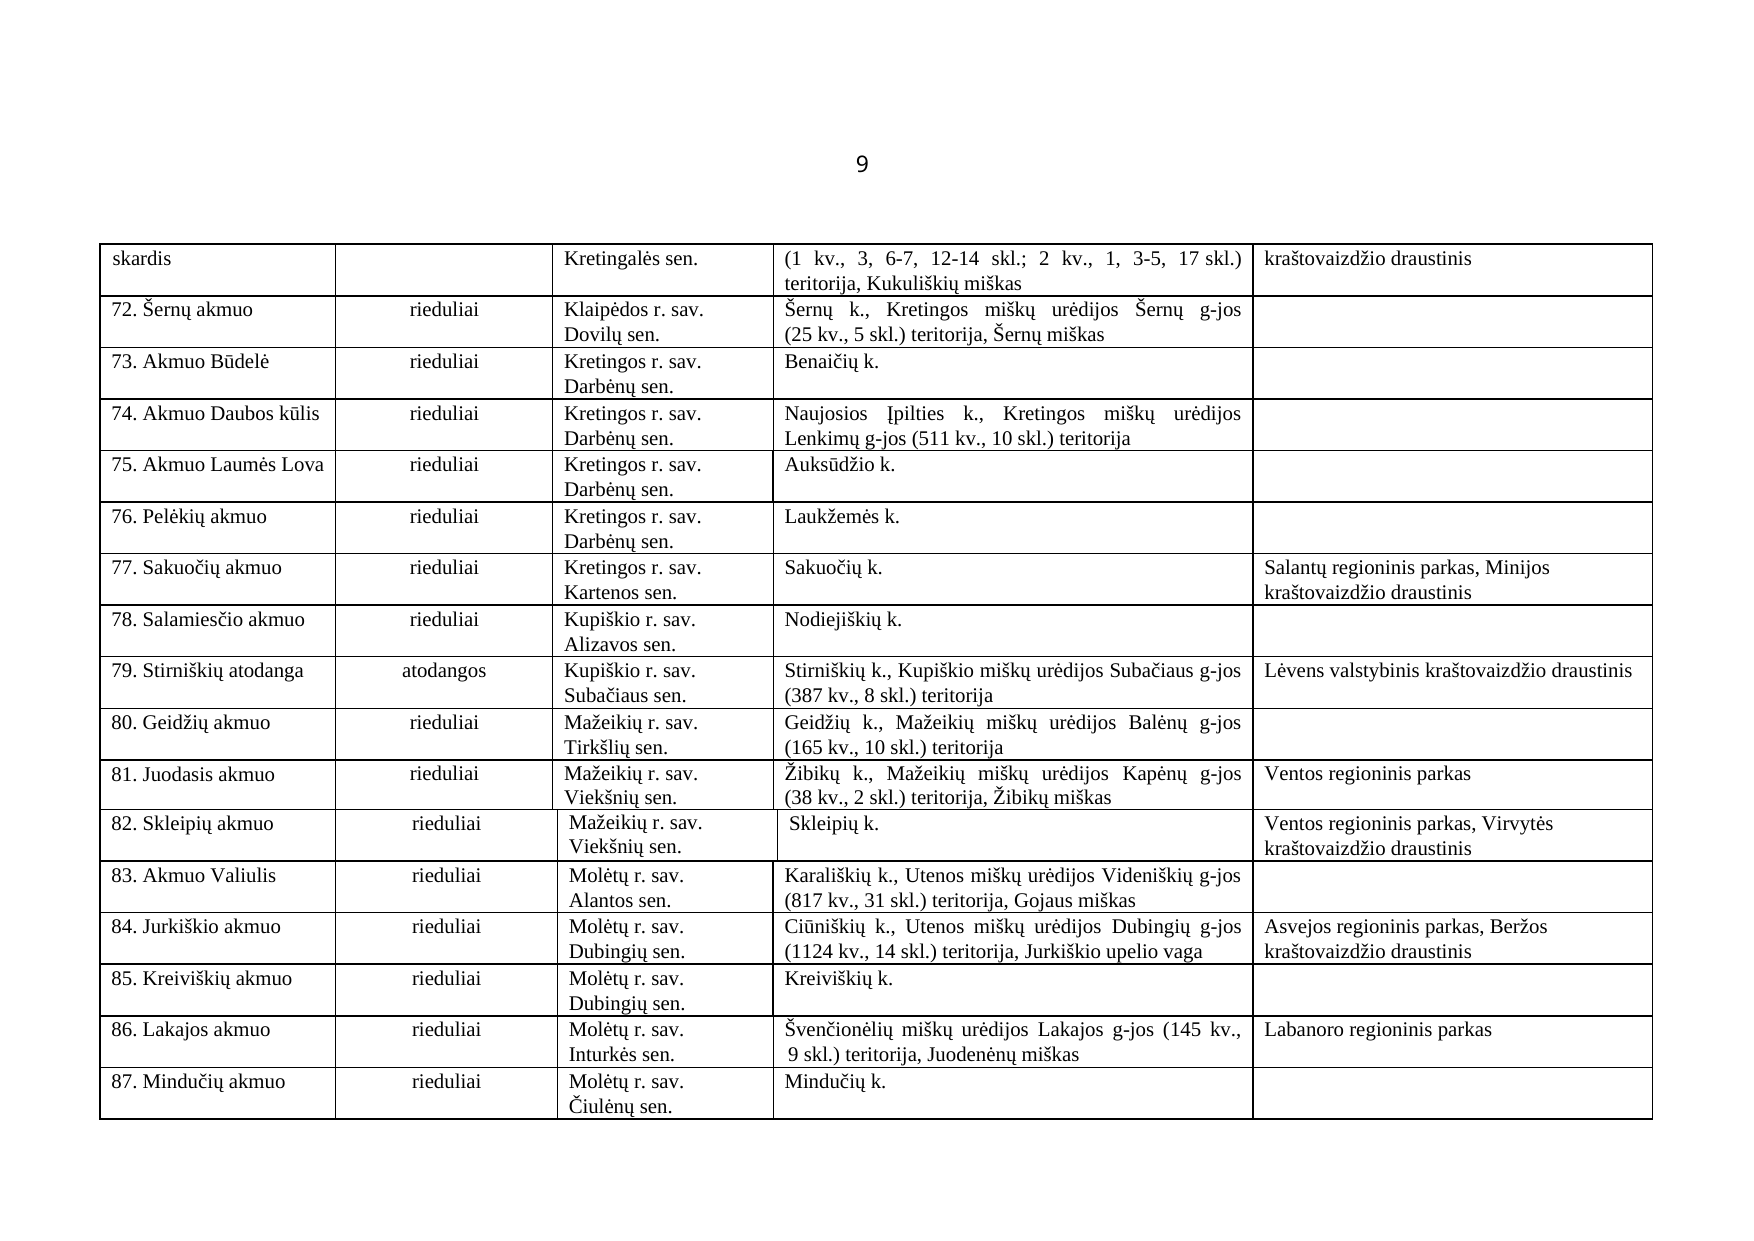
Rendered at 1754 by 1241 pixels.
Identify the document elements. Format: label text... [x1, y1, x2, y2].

table_cell 79. Stirniškių atodanga [101, 657, 335, 707]
table_cell [1254, 348, 1652, 398]
table_cell atodangos [336, 657, 552, 707]
table_cell rieduliai [336, 965, 557, 1015]
table_cell Salantų regioninis parkas, Minijos kraštovaizdžio draustinis [1254, 554, 1652, 604]
table_cell rieduliai [336, 348, 552, 398]
table_cell Molėtų r. sav. Dubingių sen. [558, 965, 772, 1015]
table_cell Sakuočių k. [774, 554, 1252, 604]
table_cell Benaičių k. [774, 348, 1252, 398]
table_cell [1254, 297, 1652, 346]
table_cell [1254, 400, 1652, 449]
table_cell Kretingos r. sav. Darbėnų sen. [553, 503, 773, 553]
table_cell rieduliai [336, 1068, 557, 1118]
table_cell Auksūdžio k. [774, 451, 1252, 501]
table_cell [1254, 503, 1652, 553]
table_cell Kretingos r. sav. Darbėnų sen. [553, 451, 772, 501]
table_cell Klaipėdos r. sav. Dovilų sen. [553, 297, 773, 346]
table_cell [1254, 709, 1652, 759]
table_cell Ventos regioninis parkas, Virvytės kraštovaizdžio draustinis [1254, 810, 1652, 860]
table_cell Asvejos regioninis parkas, Beržos kraštovaizdžio draustinis [1254, 913, 1652, 963]
table_cell [1254, 862, 1652, 912]
table_cell rieduliai [336, 761, 552, 809]
table_cell Kupiškio r. sav. Subačiaus sen. [553, 657, 773, 707]
table_cell Laukžemės k. [774, 503, 1252, 553]
table_cell 76. Pelėkių akmuo [101, 503, 335, 553]
table_cell Mažeikių r. sav. Tirkšlių sen. [553, 709, 773, 759]
table_cell rieduliai [336, 606, 552, 656]
table_cell kraštovaizdžio draustinis [1254, 245, 1652, 295]
table_cell Naujosios Įpilties k., Kretingos miškų urėdijos Lenkimų g-jos (511 kv., 10 skl.) teritorija [774, 400, 1252, 449]
table_cell [1254, 965, 1652, 1015]
table_cell Žibikų k., Mažeikių miškų urėdijos Kapėnų g-jos (38 kv., 2 skl.) teritorija, Žibikų miškas [774, 761, 1252, 809]
table_cell rieduliai [336, 554, 552, 604]
table_cell 72. Šernų akmuo [101, 297, 335, 346]
table_cell rieduliai [336, 400, 552, 449]
table_cell (1 kv., 3, 6-7, 12-14 skl.; 2 kv., 1, 3-5, 17 skl.) teritorija, Kukuliškių miškas [774, 245, 1252, 295]
table_cell Molėtų r. sav. Alantos sen. [558, 862, 772, 912]
table_cell 85. Kreiviškių akmuo [101, 965, 335, 1015]
table_cell rieduliai [336, 862, 557, 912]
table_cell 87. Mindučių akmuo [101, 1068, 335, 1118]
table_cell 80. Geidžių akmuo [101, 709, 335, 759]
table_cell [336, 245, 552, 295]
table_cell Šernų k., Kretingos miškų urėdijos Šernų g-jos (25 kv., 5 skl.) teritorija, Šernų miškas [774, 297, 1252, 346]
table_cell [1254, 1068, 1652, 1118]
table_cell Molėtų r. sav. Čiulėnų sen. [558, 1068, 773, 1118]
table_cell rieduliai [336, 709, 552, 759]
table_cell Nodiejiškių k. [774, 606, 1252, 656]
table_cell rieduliai [336, 810, 557, 860]
table_cell Kretingos r. sav. Kartenos sen. [553, 554, 773, 604]
table_cell Kretingos r. sav. Darbėnų sen. [553, 348, 773, 398]
table_cell 83. Akmuo Valiulis [101, 862, 335, 912]
table_cell Kretingalės sen. [553, 245, 773, 295]
table_cell [1254, 451, 1652, 501]
table_cell Molėtų r. sav. Dubingių sen. [558, 913, 772, 963]
table_cell Mindučių k. [774, 1068, 1252, 1118]
table_cell Molėtų r. sav. Inturkės sen. [558, 1017, 773, 1066]
table_cell Stirniškių k., Kupiškio miškų urėdijos Subačiaus g-jos (387 kv., 8 skl.) teritorija [774, 657, 1252, 707]
table_cell rieduliai [336, 297, 552, 346]
table_cell 82. Skleipių akmuo [101, 810, 335, 860]
table_cell Švenčionėlių miškų urėdijos Lakajos g-jos (145 kv., 9 skl.) teritorija, Juodenėnų miškas [774, 1017, 1252, 1066]
table_cell 86. Lakajos akmuo [101, 1017, 335, 1066]
table_cell 84. Jurkiškio akmuo [101, 913, 335, 963]
table_cell 77. Sakuočių akmuo [101, 554, 335, 604]
table_cell Geidžių k., Mažeikių miškų urėdijos Balėnų g-jos (165 kv., 10 skl.) teritorija [774, 709, 1252, 759]
table_cell rieduliai [336, 503, 552, 553]
table_cell Mažeikių r. sav. Viekšnių sen. [558, 810, 777, 860]
table_cell Kreiviškių k. [774, 965, 1252, 1015]
table_cell [1254, 606, 1652, 656]
table_cell rieduliai [336, 913, 557, 963]
table_cell Skleipių k. [778, 810, 1252, 860]
table_cell 78. Salamiesčio akmuo [101, 606, 335, 656]
table_cell Kupiškio r. sav. Alizavos sen. [553, 606, 773, 656]
table_cell 75. Akmuo Laumės Lova [101, 451, 335, 501]
table_cell skardis [101, 245, 335, 295]
table_cell 74. Akmuo Daubos kūlis [101, 400, 335, 449]
table_cell Mažeikių r. sav. Viekšnių sen. [553, 761, 773, 809]
table_cell Lėvens valstybinis kraštovaizdžio draustinis [1254, 657, 1652, 707]
table_cell Labanoro regioninis parkas [1254, 1017, 1652, 1066]
table_cell Kretingos r. sav. Darbėnų sen. [553, 400, 773, 449]
table_cell Karališkių k., Utenos miškų urėdijos Videniškių g-jos (817 kv., 31 skl.) teritorija, Gojaus miškas [774, 862, 1252, 912]
table_cell 73. Akmuo Būdelė [101, 348, 335, 398]
table_cell Ventos regioninis parkas [1254, 761, 1652, 809]
table_cell 81. Juodasis akmuo [101, 761, 335, 809]
table_cell rieduliai [336, 451, 552, 501]
table_cell Ciūniškių k., Utenos miškų urėdijos Dubingių g-jos (1124 kv., 14 skl.) teritorija, Jurkiškio upelio vaga [774, 913, 1252, 963]
table_cell rieduliai [336, 1017, 557, 1066]
